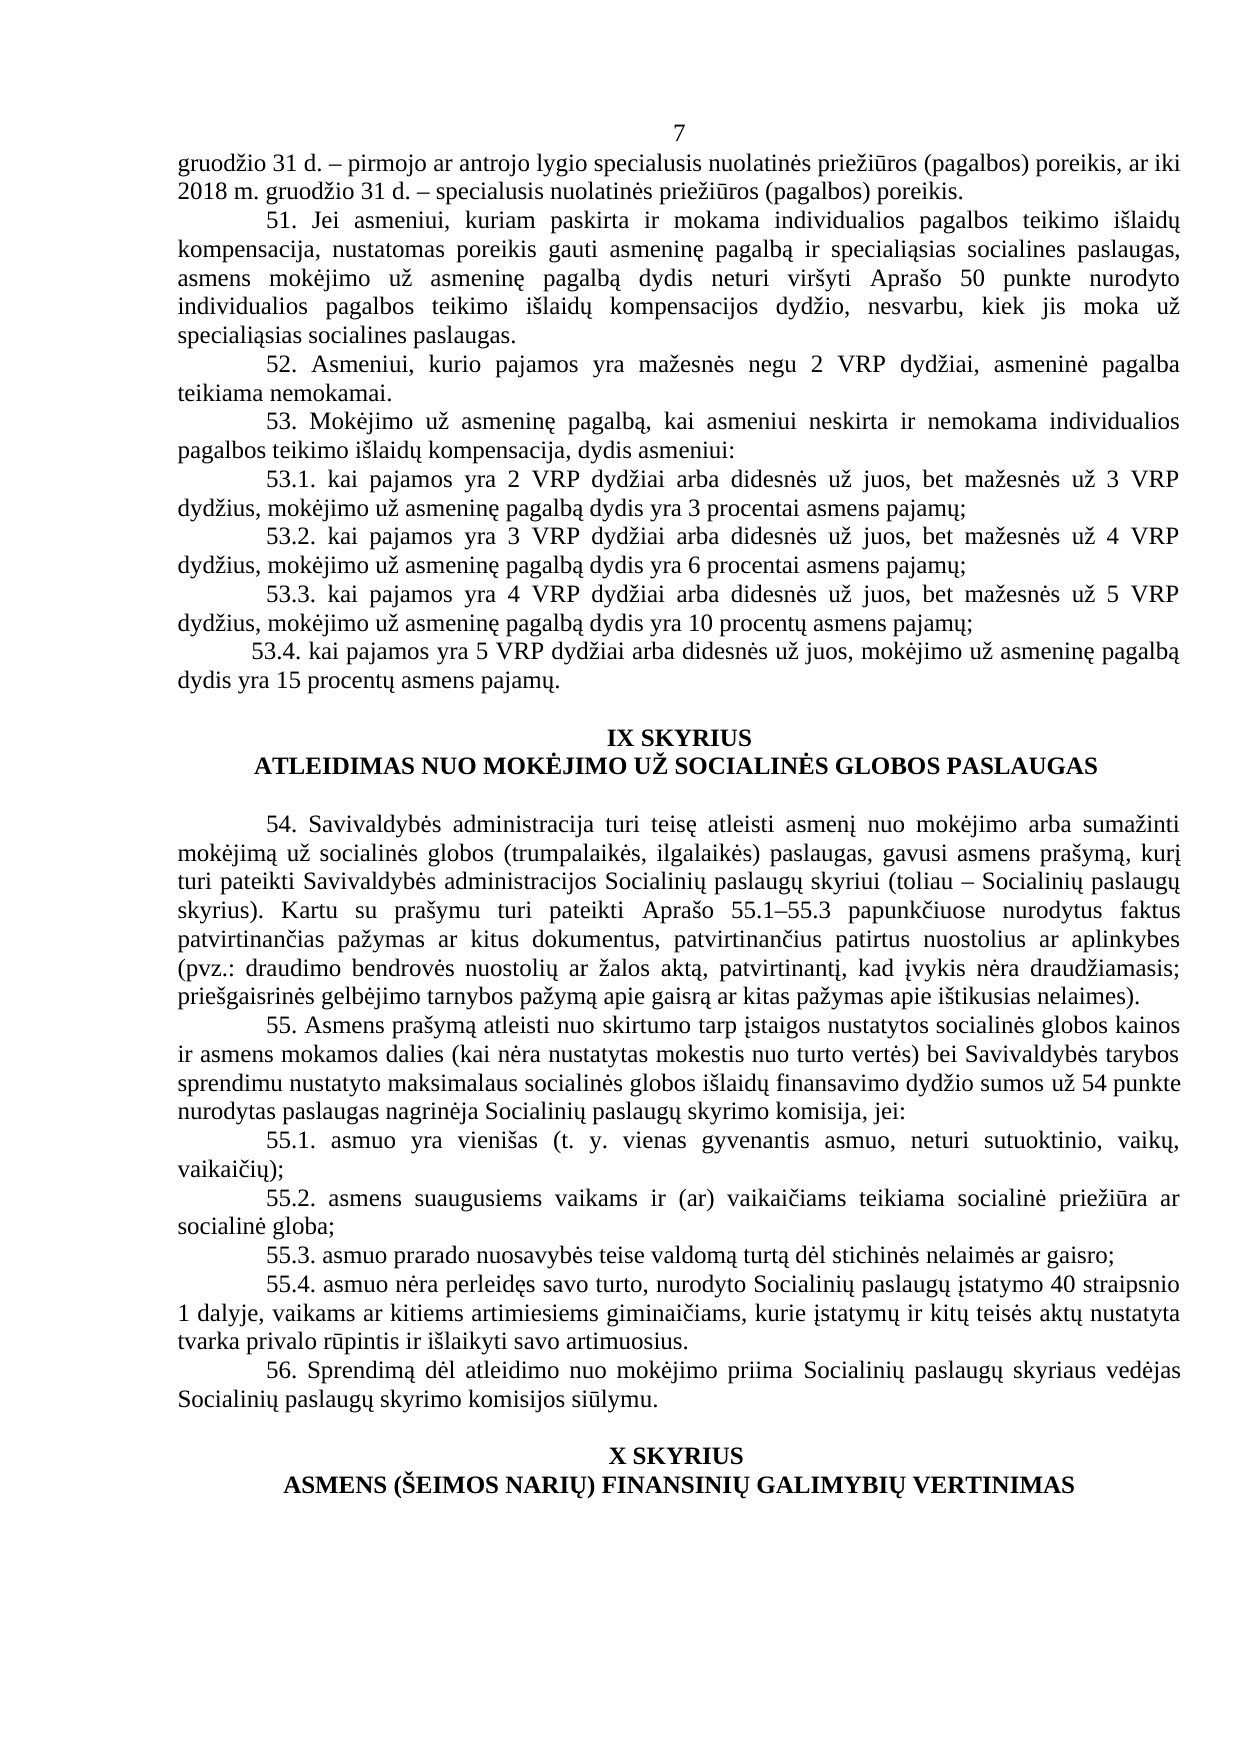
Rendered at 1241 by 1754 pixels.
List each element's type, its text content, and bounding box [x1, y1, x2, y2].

text 55.4. asmuo nėra perleidęs savo turto, nurodyto Socialinių paslaugų įstatymo 40 straipsnio 1 dalyje, vaikams ar kitiems artimiesiems giminaičiams, kurie įstatymų ir kitų teisės aktų nustatyta tvarka privalo rūpintis ir išlaikyti savo artimuosius. [177, 1269, 1181, 1355]
text gruodžio 31 d. – pirmojo ar antrojo lygio specialusis nuolatinės priežiūros (pagalbos) poreikis, ar iki 2018 m. gruodžio 31 d. – specialusis nuolatinės priežiūros (pagalbos) poreikis. [177, 148, 1181, 205]
text 55. Asmens prašymą atleisti nuo skirtumo tarp įstaigos nustatytos socialinės globos kainos ir asmens mokamos dalies (kai nėra nustatytas mokestis nuo turto vertės) bei Savivaldybės tarybos sprendimu nustatyto maksimalaus socialinės globos išlaidų finansavimo dydžio sumos už 54 punkte nurodytas paslaugas nagrinėja Socialinių paslaugų skyrimo komisija, jei: [177, 1010, 1181, 1125]
text 52. Asmeniui, kurio pajamos yra mažesnės negu 2 VRP dydžiai, asmeninė pagalba teikiama nemokamai. [177, 349, 1181, 406]
text 55.1. asmuo yra vienišas (t. y. vienas gyvenantis asmuo, neturi sutuoktinio, vaikų, vaikaičių); [177, 1125, 1181, 1183]
text ASMENS (ŠEIMOS NARIŲ) FINANSINIŲ GALIMYBIŲ VERTINIMAS [177, 1470, 1181, 1499]
text 55.3. asmuo prarado nuosavybės teise valdomą turtą dėl stichinės nelaimės ar gaisro; [177, 1240, 1181, 1269]
text 53.1. kai pajamos yra 2 VRP dydžiai arba didesnės už juos, bet mažesnės už 3 VRP dydžius, mokėjimo už asmeninę pagalbą dydis yra 3 procentai asmens pajamų; [177, 464, 1181, 521]
text 51. Jei asmeniui, kuriam paskirta ir mokama individualios pagalbos teikimo išlaidų kompensacija, nustatomas poreikis gauti asmeninę pagalbą ir specialiąsias socialines paslaugas, asmens mokėjimo už asmeninę pagalbą dydis neturi viršyti Aprašo 50 punkte nurodyto individualios pagalbos teikimo išlaidų kompensacijos dydžio, nesvarbu, kiek jis moka už specialiąsias socialines paslaugas. [177, 205, 1181, 349]
text ATLEIDIMAS NUO MOKĖJIMO UŽ SOCIALINĖS GLOBOS PASLAUGAS [177, 751, 1181, 780]
text 53.2. kai pajamos yra 3 VRP dydžiai arba didesnės už juos, bet mažesnės už 4 VRP dydžius, mokėjimo už asmeninę pagalbą dydis yra 6 procentai asmens pajamų; [177, 521, 1181, 579]
text 53. Mokėjimo už asmeninę pagalbą, kai asmeniui neskirta ir nemokama individualios pagalbos teikimo išlaidų kompensacija, dydis asmeniui: [177, 406, 1181, 464]
text 54. Savivaldybės administracija turi teisę atleisti asmenį nuo mokėjimo arba sumažinti mokėjimą už socialinės globos (trumpalaikės, ilgalaikės) paslaugas, gavusi asmens prašymą, kurį turi pateikti Savivaldybės administracijos Socialinių paslaugų skyriui (toliau – Socialinių paslaugų skyrius). Kartu su prašymu turi pateikti Aprašo 55.1–55.3 papunkčiuose nurodytus faktus patvirtinančias pažymas ar kitus dokumentus, patvirtinančius patirtus nuostolius ar aplinkybes (pvz.: draudimo bendrovės nuostolių ar žalos aktą, patvirtinantį, kad įvykis nėra draudžiamasis; priešgaisrinės gelbėjimo tarnybos pažymą apie gaisrą ar kitas pažymas apie ištikusias nelaimes). [177, 809, 1181, 1010]
text 56. Sprendimą dėl atleidimo nuo mokėjimo priima Socialinių paslaugų skyriaus vedėjas Socialinių paslaugų skyrimo komisijos siūlymu. [177, 1355, 1181, 1413]
text 53.3. kai pajamos yra 4 VRP dydžiai arba didesnės už juos, bet mažesnės už 5 VRP dydžius, mokėjimo už asmeninę pagalbą dydis yra 10 procentų asmens pajamų; [177, 579, 1181, 636]
text X SKYRIUS [177, 1441, 1181, 1470]
text IX SKYRIUS [177, 723, 1181, 751]
text 53.4. kai pajamos yra 5 VRP dydžiai arba didesnės už juos, mokėjimo už asmeninę pagalbą dydis yra 15 procentų asmens pajamų. [177, 636, 1181, 694]
text 55.2. asmens suaugusiems vaikams ir (ar) vaikaičiams teikiama socialinė priežiūra ar socialinė globa; [177, 1183, 1181, 1240]
